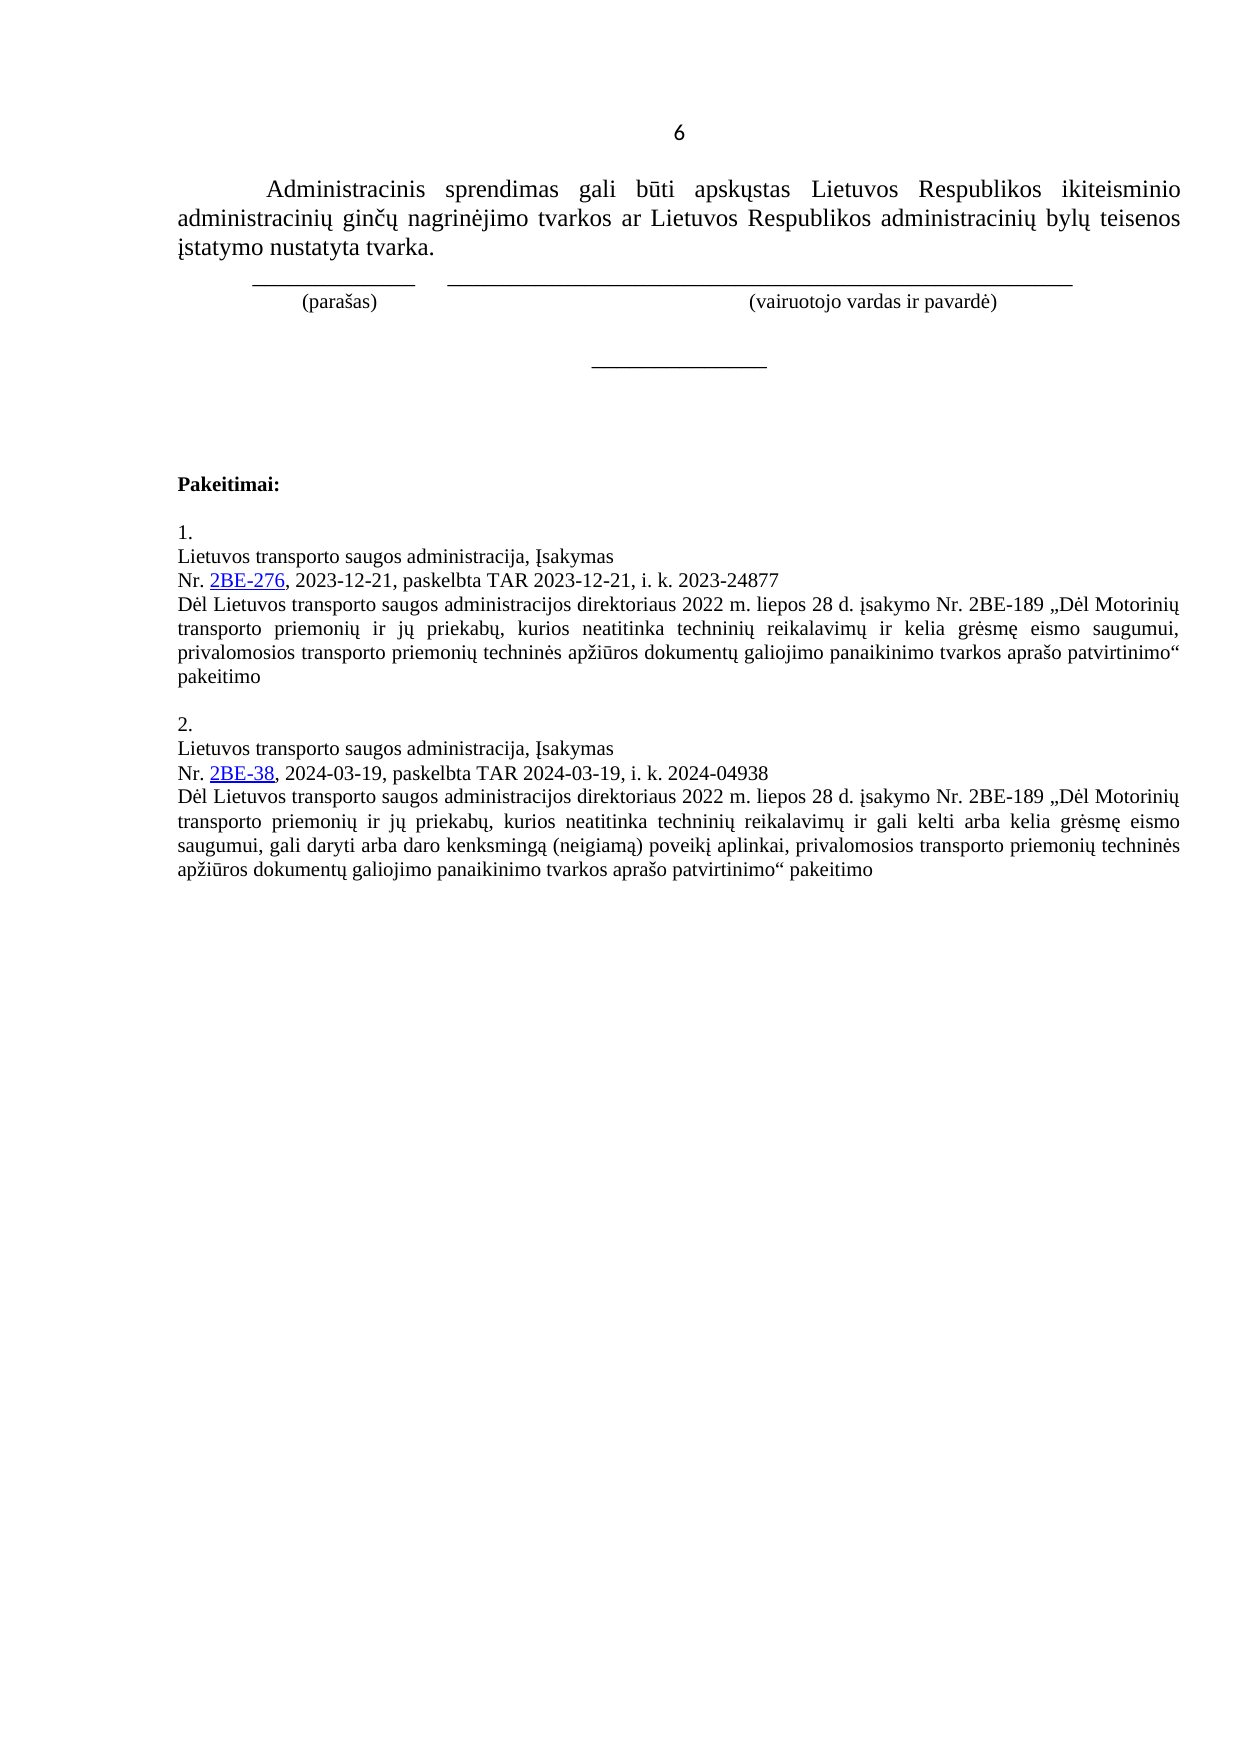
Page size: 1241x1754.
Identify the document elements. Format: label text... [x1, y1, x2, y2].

text 1. [177, 520, 1181, 544]
text _____________ __________________________________________________ [177, 260, 1181, 289]
text (parašas) (vairuotojo vardas ir pavardė) [177, 289, 1181, 313]
text Dėl Lietuvos transporto saugos administracijos direktoriaus 2022 m. liepos 28 d. įsakymo Nr. 2BE-189 „Dėl Motorinių transporto priemonių ir jų priekabų, kurios neatitinka techninių reikalavimų ir kelia grėsmę eismo saugumui, privalomosios transporto priemonių techninės apžiūros dokumentų galiojimo panaikinimo tvarkos aprašo patvirtinimo“ pakeitimo [177, 592, 1181, 688]
text Lietuvos transporto saugos administracija, Įsakymas [177, 736, 1181, 760]
text Nr. 2BE-276, 2023-12-21, paskelbta TAR 2023-12-21, i. k. 2023-24877 [177, 568, 1181, 592]
text ______________ [177, 342, 1181, 371]
text Dėl Lietuvos transporto saugos administracijos direktoriaus 2022 m. liepos 28 d. įsakymo Nr. 2BE-189 „Dėl Motorinių transporto priemonių ir jų priekabų, kurios neatitinka techninių reikalavimų ir gali kelti arba kelia grėsmę eismo saugumui, gali daryti arba daro kenksmingą (neigiamą) poveikį aplinkai, privalomosios transporto priemonių techninės apžiūros dokumentų galiojimo panaikinimo tvarkos aprašo patvirtinimo“ pakeitimo [177, 784, 1181, 881]
text Lietuvos transporto saugos administracija, Įsakymas [177, 544, 1181, 568]
text 2. [177, 712, 1181, 736]
text Pakeitimai: [177, 472, 1181, 496]
text Nr. 2BE-38, 2024-03-19, paskelbta TAR 2024-03-19, i. k. 2024-04938 [177, 760, 1181, 784]
text Administracinis sprendimas gali būti apskųstas Lietuvos Respublikos ikiteisminio administracinių ginčų nagrinėjimo tvarkos ar Lietuvos Respublikos administracinių bylų teisenos įstatymo nustatyta tvarka. [177, 174, 1181, 260]
